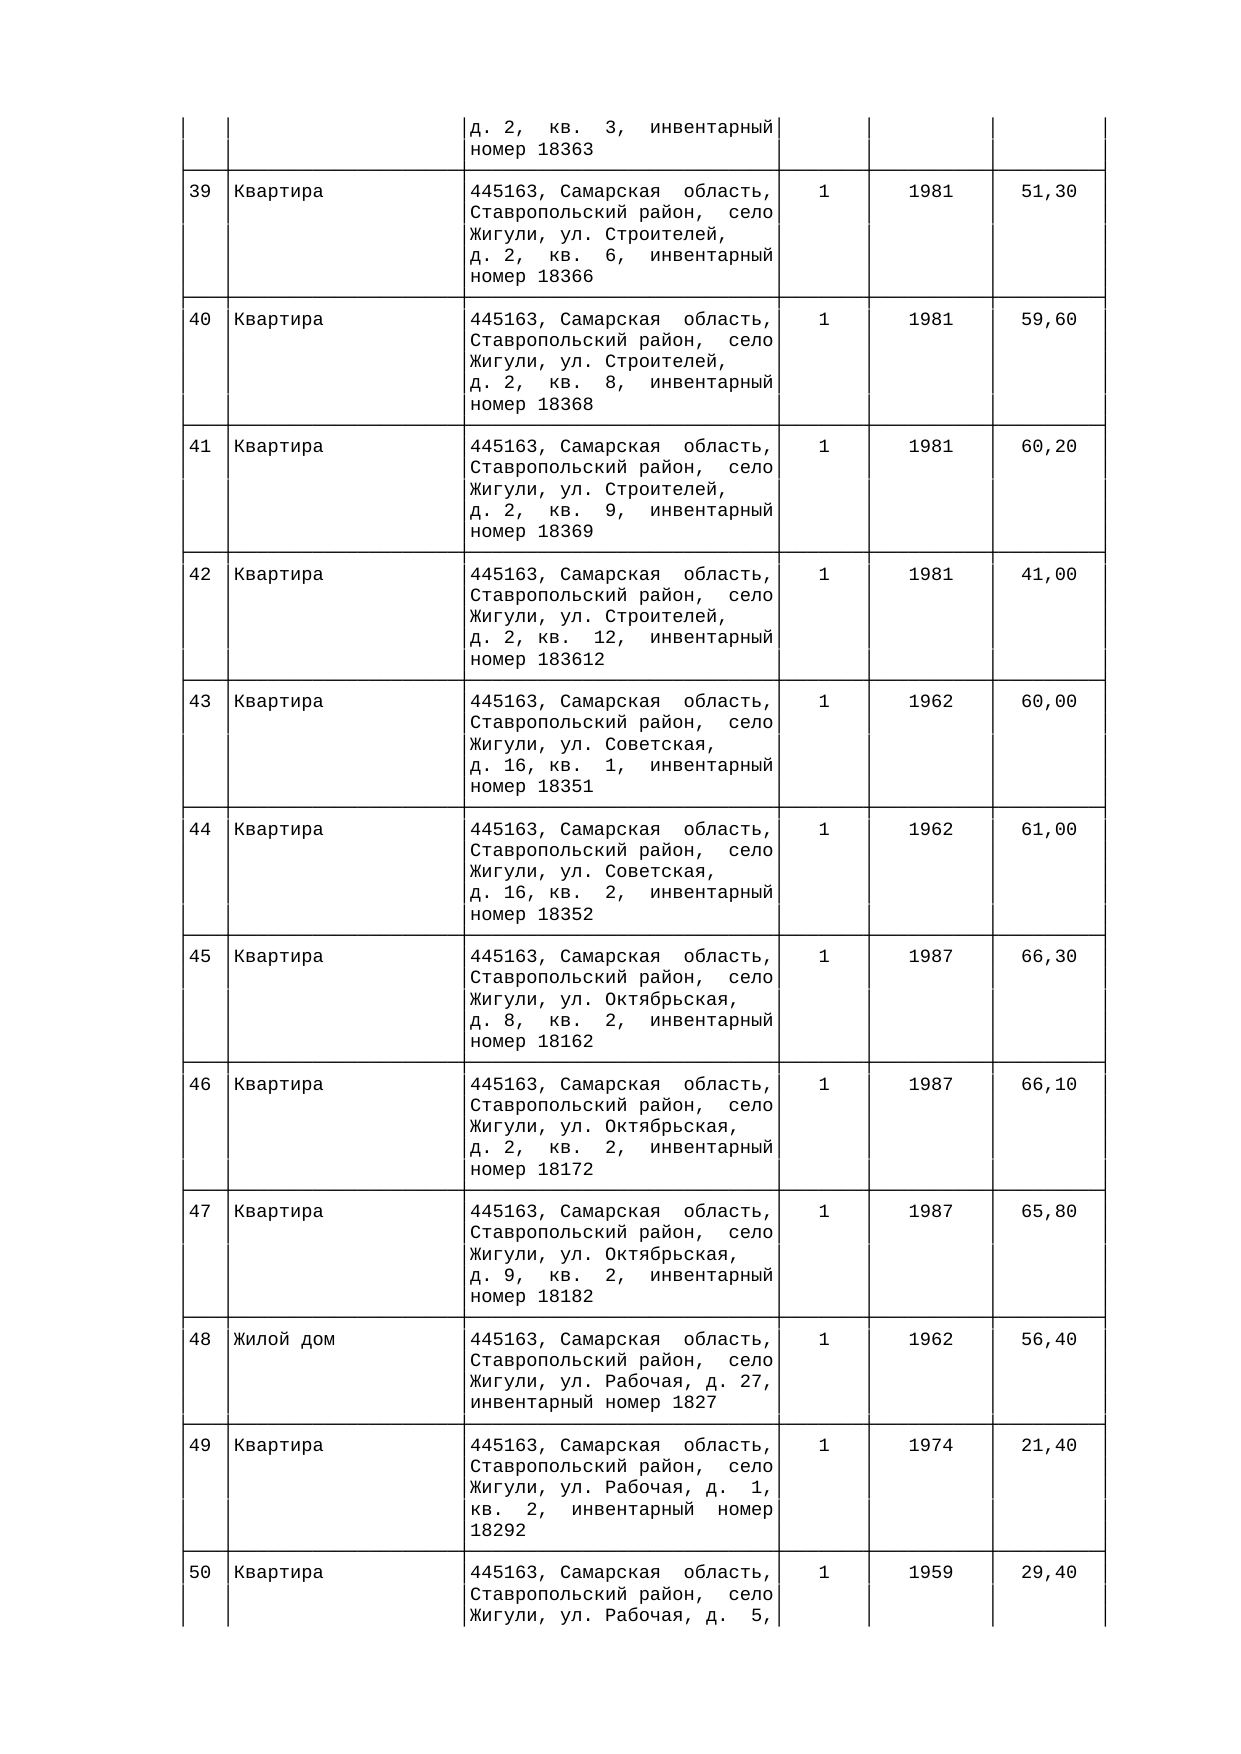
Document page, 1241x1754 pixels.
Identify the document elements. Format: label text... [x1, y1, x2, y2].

text ├───┼────────────────────┼───────────────────────────┼───────┼──────────┼─────────┤ [779, 798, 868, 819]
text │ │ │Ставропольский район, село│ │ │ │ [228, 1584, 463, 1606]
text │ │ │д. 16, кв. 1, инвентарный│ │ │ │ [464, 756, 778, 777]
text │ │ │Ставропольский район, село│ │ │ │ [228, 1223, 463, 1244]
text │ │ │Жигули, ул. Строителей, │ │ │ │ [869, 224, 992, 246]
text │ │ │Жигули, ул. Советская, │ │ │ │ [869, 862, 992, 883]
text │ │ │Жигули, ул. Рабочая, д. 1,│ │ │ │ [228, 1478, 463, 1499]
text │47 │Квартира │445163, Самарская область,│ 1 │ 1987 │ 65,80 │ [869, 1202, 992, 1223]
text │ │ │номер 18162 │ │ │ │ [228, 1032, 463, 1053]
text │ │ │номер 18162 │ │ │ │ [993, 1032, 1104, 1053]
text │ │ │д. 2, кв. 6, инвентарный│ │ │ │ [464, 246, 778, 267]
text │ │ │Ставропольский район, село│ │ │ │ [464, 1223, 778, 1244]
text │ │ │д. 2, кв. 12, инвентарный│ │ │ │ [869, 628, 992, 649]
text │ │ │д. 2, кв. 2, инвентарный│ │ │ │ [779, 1138, 868, 1159]
text │ │ │номер 18366 │ │ │ │ [779, 267, 868, 288]
text ├───┼────────────────────┼───────────────────────────┼───────┼──────────┼─────────┤ [464, 926, 778, 947]
text │ │ │номер 18352 │ │ │ │ [779, 904, 868, 926]
text ├───┼────────────────────┼───────────────────────────┼───────┼──────────┼─────────┤ [993, 926, 1104, 947]
text │ │ │Жигули, ул. Рабочая, д. 5,│ │ │ │ [779, 1606, 868, 1627]
text │ │ │Жигули, ул. Строителей, │ │ │ │ [993, 352, 1104, 373]
text │ │ │Ставропольский район, село│ │ │ │ [779, 713, 868, 734]
text │39 │Квартира │445163, Самарская область,│ 1 │ 1981 │ 51,30 │ [779, 182, 868, 203]
text │ │ │Ставропольский район, село│ │ │ │ [183, 713, 227, 734]
text │ │ │номер 18369 │ │ │ │ [183, 522, 227, 543]
text │ │ │д. 2, кв. 12, инвентарный│ │ │ │ [779, 628, 868, 649]
text ├───┼────────────────────┼───────────────────────────┼───────┼──────────┼─────────┤ [228, 543, 463, 564]
text │ │ │Жигули, ул. Октябрьская, │ │ │ │ [1105, 989, 1152, 1011]
text │43 │Квартира │445163, Самарская область,│ 1 │ 1962 │ 60,00 │ [993, 692, 1104, 713]
text │ │ │Жигули, ул. Строителей, │ │ │ │ [869, 479, 992, 501]
text │ │ │Ставропольский район, село│ │ │ │ [464, 586, 778, 607]
text │ │ │Ставропольский район, село│ │ │ │ [464, 458, 778, 479]
text │ │ │Ставропольский район, село│ │ │ │ [464, 1351, 778, 1372]
text │ │ │Жигули, ул. Строителей, │ │ │ │ [779, 352, 868, 373]
text │ │ │Жигули, ул. Советская, │ │ │ │ [993, 734, 1104, 756]
text │ │ │Жигули, ул. Октябрьская, │ │ │ │ [869, 989, 992, 1011]
text │ │ │Жигули, ул. Октябрьская, │ │ │ │ [1105, 1117, 1152, 1138]
text │ │ │номер 18368 │ │ │ │ [1105, 394, 1152, 416]
text │ │ │номер 183612 │ │ │ │ [869, 649, 992, 671]
text │ │ │Ставропольский район, село│ │ │ │ [183, 968, 227, 989]
text │ │ │Ставропольский район, село│ │ │ │ [779, 841, 868, 862]
text │42 │Квартира │445163, Самарская область,│ 1 │ 1981 │ 41,00 │ [993, 564, 1104, 586]
text │ │ │д. 16, кв. 2, инвентарный│ │ │ │ [1105, 883, 1152, 904]
text │49 │Квартира │445163, Самарская область,│ 1 │ 1974 │ 21,40 │ [869, 1436, 992, 1457]
text │ │ │Ставропольский район, село│ │ │ │ [183, 458, 227, 479]
text │ │ │номер 18366 │ │ │ │ [869, 267, 992, 288]
text │ │ │номер 18363 │ │ │ │ [869, 139, 992, 161]
text │ │ │Ставропольский район, село│ │ │ │ [464, 841, 778, 862]
text │48 │Жилой дом │445163, Самарская область,│ 1 │ 1962 │ 56,40 │ [464, 1329, 778, 1351]
text │ │ │д. 16, кв. 1, инвентарный│ │ │ │ [228, 756, 463, 777]
text │44 │Квартира │445163, Самарская область,│ 1 │ 1962 │ 61,00 │ [993, 819, 1104, 841]
text │ │ │номер 18368 │ │ │ │ [993, 394, 1104, 416]
text ├───┼────────────────────┼───────────────────────────┼───────┼──────────┼─────────┤ [228, 288, 463, 309]
text │ │ │Жигули, ул. Советская, │ │ │ │ [464, 862, 778, 883]
text │45 │Квартира │445163, Самарская область,│ 1 │ 1987 │ 66,30 │ [869, 947, 992, 968]
text │ │ │кв. 2, инвентарный номер│ │ │ │ [869, 1499, 992, 1521]
text │ │ │номер 18366 │ │ │ │ [183, 267, 227, 288]
text │40 │Квартира │445163, Самарская область,│ 1 │ 1981 │ 59,60 │ [464, 309, 778, 331]
text │42 │Квартира │445163, Самарская область,│ 1 │ 1981 │ 41,00 │ [779, 564, 868, 586]
text │ │ │д. 2, кв. 3, инвентарный│ │ │ │ [464, 118, 778, 139]
text │ │ │Ставропольский район, село│ │ │ │ [869, 1584, 992, 1606]
text │46 │Квартира │445163, Самарская область,│ 1 │ 1987 │ 66,10 │ [993, 1074, 1104, 1096]
text │43 │Квартира │445163, Самарская область,│ 1 │ 1962 │ 60,00 │ [228, 692, 463, 713]
text │ │ │д. 9, кв. 2, инвентарный│ │ │ │ [993, 1266, 1104, 1287]
text │45 │Квартира │445163, Самарская область,│ 1 │ 1987 │ 66,30 │ [464, 947, 778, 968]
text │45 │Квартира │445163, Самарская область,│ 1 │ 1987 │ 66,30 │ [993, 947, 1104, 968]
text │ │ │д. 2, кв. 12, инвентарный│ │ │ │ [1105, 628, 1152, 649]
text │ │ │номер 18352 │ │ │ │ [869, 904, 992, 926]
text │ │ │д. 2, кв. 8, инвентарный│ │ │ │ [183, 373, 227, 394]
text │ │ │Жигули, ул. Октябрьская, │ │ │ │ [464, 1244, 778, 1266]
text ├───┼────────────────────┼───────────────────────────┼───────┼──────────┼─────────┤ [779, 1308, 868, 1329]
text ├───┼────────────────────┼───────────────────────────┼───────┼──────────┼─────────┤ [869, 798, 992, 819]
text │ │ │Жигули, ул. Строителей, │ │ │ │ [993, 224, 1104, 246]
text ├───┼────────────────────┼───────────────────────────┼───────┼──────────┼─────────┤ [779, 1181, 868, 1202]
text │ │ │Жигули, ул. Октябрьская, │ │ │ │ [228, 1244, 463, 1266]
text │ │ │Ставропольский район, село│ │ │ │ [779, 1457, 868, 1478]
text │50 │Квартира │445163, Самарская область,│ 1 │ 1959 │ 29,40 │ [993, 1563, 1104, 1584]
text │ │ │Жигули, ул. Октябрьская, │ │ │ │ [464, 989, 778, 1011]
text │ │ │Жигули, ул. Строителей, │ │ │ │ [464, 224, 778, 246]
text │ │ │Ставропольский район, село│ │ │ │ [183, 586, 227, 607]
text │ │ │Ставропольский район, село│ │ │ │ [993, 1223, 1104, 1244]
text │ │ │номер 18369 │ │ │ │ [464, 522, 778, 543]
text │48 │Жилой дом │445163, Самарская область,│ 1 │ 1962 │ 56,40 │ [993, 1329, 1104, 1351]
text │ │ │номер 18352 │ │ │ │ [464, 904, 778, 926]
text ├───┼────────────────────┼───────────────────────────┼───────┼──────────┼─────────┤ [228, 1053, 463, 1074]
text │ │ │инвентарный номер 1827 │ │ │ │ [1105, 1393, 1152, 1414]
text │ │ │номер 18182 │ │ │ │ [993, 1287, 1104, 1308]
text │ │ │д. 2, кв. 2, инвентарный│ │ │ │ [993, 1138, 1104, 1159]
text │ │ │Жигули, ул. Октябрьская, │ │ │ │ [183, 989, 227, 1011]
text ├───┼────────────────────┼───────────────────────────┼───────┼──────────┼─────────┤ [228, 161, 463, 182]
text ├───┼────────────────────┼───────────────────────────┼───────┼──────────┼─────────┤ [869, 543, 992, 564]
text │46 │Квартира │445163, Самарская область,│ 1 │ 1987 │ 66,10 │ [228, 1074, 463, 1096]
text │ │ │Жигули, ул. Октябрьская, │ │ │ │ [183, 1244, 227, 1266]
text │ │ │Ставропольский район, село│ │ │ │ [183, 203, 227, 224]
text │50 │Квартира │445163, Самарская область,│ 1 │ 1959 │ 29,40 │ [779, 1563, 868, 1584]
text ├───┼────────────────────┼───────────────────────────┼───────┼──────────┼─────────┤ [779, 288, 868, 309]
text ├───┼────────────────────┼───────────────────────────┼───────┼──────────┼─────────┤ [993, 1542, 1104, 1563]
text │ │ │д. 2, кв. 2, инвентарный│ │ │ │ [869, 1138, 992, 1159]
text │ │ │д. 2, кв. 9, инвентарный│ │ │ │ [228, 501, 463, 522]
text │ │ │д. 2, кв. 9, инвентарный│ │ │ │ [869, 501, 992, 522]
text │ │ │кв. 2, инвентарный номер│ │ │ │ [228, 1499, 463, 1521]
text │ │ │номер 183612 │ │ │ │ [993, 649, 1104, 671]
text ├───┼────────────────────┼───────────────────────────┼───────┼──────────┼─────────┤ [993, 416, 1104, 437]
text │ │ │Жигули, ул. Строителей, │ │ │ │ [779, 607, 868, 628]
text │ │ │Ставропольский район, село│ │ │ │ [228, 713, 463, 734]
text │44 │Квартира │445163, Самарская область,│ 1 │ 1962 │ 61,00 │ [464, 819, 778, 841]
text │ │ │д. 16, кв. 2, инвентарный│ │ │ │ [993, 883, 1104, 904]
text │ │ │номер 18351 │ │ │ │ [779, 777, 868, 798]
text │47 │Квартира │445163, Самарская область,│ 1 │ 1987 │ 65,80 │ [993, 1202, 1104, 1223]
text │ │ │Жигули, ул. Советская, │ │ │ │ [779, 862, 868, 883]
text │ │ │номер 18366 │ │ │ │ [1105, 267, 1152, 288]
text ├───┼────────────────────┼───────────────────────────┼───────┼──────────┼─────────┤ [779, 671, 868, 692]
text │ │ │д. 8, кв. 2, инвентарный│ │ │ │ [228, 1011, 463, 1032]
text │ │ │д. 16, кв. 2, инвентарный│ │ │ │ [464, 883, 778, 904]
text │ │ │Ставропольский район, село│ │ │ │ [779, 458, 868, 479]
text │ │ │Ставропольский район, село│ │ │ │ [228, 331, 463, 352]
text │ │ │Жигули, ул. Рабочая, д. 5,│ │ │ │ [869, 1606, 992, 1627]
text │ │ │Ставропольский район, село│ │ │ │ [1105, 713, 1152, 734]
text │ │ │Ставропольский район, село│ │ │ │ [228, 586, 463, 607]
text │41 │Квартира │445163, Самарская область,│ 1 │ 1981 │ 60,20 │ [993, 437, 1104, 458]
text │ │ │Жигули, ул. Строителей, │ │ │ │ [228, 607, 463, 628]
text │ │ │Ставропольский район, село│ │ │ │ [869, 1351, 992, 1372]
text │ │ │Ставропольский район, село│ │ │ │ [183, 841, 227, 862]
text │ │ │номер 18162 │ │ │ │ [869, 1032, 992, 1053]
text │ │ │номер 18182 │ │ │ │ [228, 1287, 463, 1308]
text ├───┼────────────────────┼───────────────────────────┼───────┼──────────┼─────────┤ [869, 161, 992, 182]
text ├───┼────────────────────┼───────────────────────────┼───────┼──────────┼─────────┤ [464, 1308, 778, 1329]
text │47 │Квартира │445163, Самарская область,│ 1 │ 1987 │ 65,80 │ [228, 1202, 463, 1223]
text │ │ │Жигули, ул. Октябрьская, │ │ │ │ [869, 1244, 992, 1266]
text ├───┼────────────────────┼───────────────────────────┼───────┼──────────┼─────────┤ [464, 1053, 778, 1074]
text │ │ │д. 2, кв. 12, инвентарный│ │ │ │ [183, 628, 227, 649]
text ├───┼────────────────────┼───────────────────────────┼───────┼──────────┼─────────┤ [869, 1542, 992, 1563]
text │ │ │Жигули, ул. Строителей, │ │ │ │ [1105, 352, 1152, 373]
text │ │ │д. 16, кв. 1, инвентарный│ │ │ │ [1105, 756, 1152, 777]
text │ │ │Жигули, ул. Советская, │ │ │ │ [993, 862, 1104, 883]
text │46 │Квартира │445163, Самарская область,│ 1 │ 1987 │ 66,10 │ [779, 1074, 868, 1096]
text ├───┼────────────────────┼───────────────────────────┼───────┼──────────┼─────────┤ [464, 288, 778, 309]
text │ │ │д. 2, кв. 12, инвентарный│ │ │ │ [228, 628, 463, 649]
text ├───┼────────────────────┼───────────────────────────┼───────┼──────────┼─────────┤ [993, 1181, 1104, 1202]
text │ │ │номер 18162 │ │ │ │ [1105, 1032, 1152, 1053]
text │ │ │д. 2, кв. 6, инвентарный│ │ │ │ [993, 246, 1104, 267]
text │ │ │Жигули, ул. Советская, │ │ │ │ [1105, 862, 1152, 883]
text │ │ │д. 2, кв. 2, инвентарный│ │ │ │ [183, 1138, 227, 1159]
text │ │ │д. 2, кв. 8, инвентарный│ │ │ │ [869, 373, 992, 394]
text │ │ │Жигули, ул. Советская, │ │ │ │ [869, 734, 992, 756]
text │ │ │номер 18363 │ │ │ │ [228, 139, 463, 161]
text │ │ │Ставропольский район, село│ │ │ │ [228, 1096, 463, 1117]
text │ │ │Ставропольский район, село│ │ │ │ [993, 458, 1104, 479]
text ├───┼────────────────────┼───────────────────────────┼───────┼──────────┼─────────┤ [869, 1053, 992, 1074]
text │ │ │д. 8, кв. 2, инвентарный│ │ │ │ [869, 1011, 992, 1032]
text │ │ │д. 2, кв. 2, инвентарный│ │ │ │ [228, 1138, 463, 1159]
text │ │ │Ставропольский район, село│ │ │ │ [464, 1457, 778, 1478]
text │42 │Квартира │445163, Самарская область,│ 1 │ 1981 │ 41,00 │ [464, 564, 778, 586]
text │ │ │Жигули, ул. Рабочая, д. 27,│ │ │ │ [993, 1372, 1104, 1393]
text │47 │Квартира │445163, Самарская область,│ 1 │ 1987 │ 65,80 │ [779, 1202, 868, 1223]
text │ │ │Ставропольский район, село│ │ │ │ [993, 968, 1104, 989]
text │ │ │Жигули, ул. Строителей, │ │ │ │ [993, 479, 1104, 501]
text │ │ │номер 18182 │ │ │ │ [779, 1287, 868, 1308]
text │40 │Квартира │445163, Самарская область,│ 1 │ 1981 │ 59,60 │ [993, 309, 1104, 331]
text │ │ │Жигули, ул. Октябрьская, │ │ │ │ [993, 1244, 1104, 1266]
text │ │ │Жигули, ул. Советская, │ │ │ │ [183, 734, 227, 756]
text │ │ │Жигули, ул. Советская, │ │ │ │ [464, 734, 778, 756]
text │ │ │номер 18363 │ │ │ │ [183, 139, 227, 161]
text │ │ │д. 16, кв. 1, инвентарный│ │ │ │ [869, 756, 992, 777]
text │ │ │д. 2, кв. 9, инвентарный│ │ │ │ [183, 501, 227, 522]
text │ │ │Ставропольский район, село│ │ │ │ [1105, 1457, 1152, 1478]
text │ │ │номер 18162 │ │ │ │ [183, 1032, 227, 1053]
text │ │ │Ставропольский район, село│ │ │ │ [1105, 331, 1152, 352]
text ├───┼────────────────────┼───────────────────────────┼───────┼──────────┼─────────┤ [464, 1542, 778, 1563]
text │ │ │номер 18369 │ │ │ │ [228, 522, 463, 543]
text │41 │Квартира │445163, Самарская область,│ 1 │ 1981 │ 60,20 │ [464, 437, 778, 458]
text │ │ │номер 18352 │ │ │ │ [993, 904, 1104, 926]
text │ │ │Ставропольский район, село│ │ │ │ [228, 203, 463, 224]
text │ │ │номер 18368 │ │ │ │ [183, 394, 227, 416]
text │ │ │Жигули, ул. Рабочая, д. 1,│ │ │ │ [464, 1478, 778, 1499]
text │ │ │Жигули, ул. Строителей, │ │ │ │ [228, 479, 463, 501]
text │ │ │д. 9, кв. 2, инвентарный│ │ │ │ [779, 1266, 868, 1287]
text │ │ │Ставропольский район, село│ │ │ │ [228, 1351, 463, 1372]
text │ │ │Ставропольский район, село│ │ │ │ [1105, 1223, 1152, 1244]
text │ │ │18292 │ │ │ │ [779, 1521, 868, 1542]
text │ │ │инвентарный номер 1827 │ │ │ │ [228, 1393, 463, 1414]
text ├───┼────────────────────┼───────────────────────────┼───────┼──────────┼─────────┤ [228, 1181, 463, 1202]
text ├───┼────────────────────┼───────────────────────────┼───────┼──────────┼─────────┤ [779, 543, 868, 564]
text │42 │Квартира │445163, Самарская область,│ 1 │ 1981 │ 41,00 │ [228, 564, 463, 586]
text │ │ │номер 18182 │ │ │ │ [1105, 1287, 1152, 1308]
text │ │ │номер 18366 │ │ │ │ [993, 267, 1104, 288]
text │ │ │кв. 2, инвентарный номер│ │ │ │ [779, 1499, 868, 1521]
text │ │ │Ставропольский район, село│ │ │ │ [993, 1584, 1104, 1606]
text │ │ │Жигули, ул. Строителей, │ │ │ │ [464, 607, 778, 628]
text │44 │Квартира │445163, Самарская область,│ 1 │ 1962 │ 61,00 │ [779, 819, 868, 841]
text ├───┼────────────────────┼───────────────────────────┼───────┼──────────┼─────────┤ [464, 798, 778, 819]
text │ │ │Жигули, ул. Рабочая, д. 27,│ │ │ │ [464, 1372, 778, 1393]
text │ │ │номер 18351 │ │ │ │ [464, 777, 778, 798]
text │ │ │Ставропольский район, село│ │ │ │ [779, 203, 868, 224]
text │ │ │Ставропольский район, село│ │ │ │ [869, 713, 992, 734]
text │ │ │Ставропольский район, село│ │ │ │ [869, 1223, 992, 1244]
text │ │ │номер 183612 │ │ │ │ [464, 649, 778, 671]
text │ │ │д. 9, кв. 2, инвентарный│ │ │ │ [869, 1266, 992, 1287]
text │ │ │18292 │ │ │ │ [464, 1521, 778, 1542]
text │ │ │д. 2, кв. 2, инвентарный│ │ │ │ [1105, 1138, 1152, 1159]
text │46 │Квартира │445163, Самарская область,│ 1 │ 1987 │ 66,10 │ [464, 1074, 778, 1096]
text │49 │Квартира │445163, Самарская область,│ 1 │ 1974 │ 21,40 │ [464, 1436, 778, 1457]
text │ │ │Ставропольский район, село│ │ │ │ [993, 1351, 1104, 1372]
text │ │ │номер 18363 │ │ │ │ [1105, 139, 1152, 161]
text │ │ │номер 183612 │ │ │ │ [228, 649, 463, 671]
text │ │ │д. 2, кв. 8, инвентарный│ │ │ │ [464, 373, 778, 394]
text │ │ │номер 18172 │ │ │ │ [183, 1159, 227, 1181]
text │ │ │номер 18162 │ │ │ │ [779, 1032, 868, 1053]
text │ │ │д. 2, кв. 3, инвентарный│ │ │ │ [993, 118, 1104, 139]
text │ │ │инвентарный номер 1827 │ │ │ │ [993, 1393, 1104, 1414]
text │44 │Квартира │445163, Самарская область,│ 1 │ 1962 │ 61,00 │ [228, 819, 463, 841]
text │ │ │д. 2, кв. 12, инвентарный│ │ │ │ [993, 628, 1104, 649]
text │ │ │номер 18352 │ │ │ │ [1105, 904, 1152, 926]
text │ │ │Жигули, ул. Рабочая, д. 1,│ │ │ │ [1105, 1478, 1152, 1499]
text │ │ │Жигули, ул. Строителей, │ │ │ │ [464, 479, 778, 501]
text │ │ │Жигули, ул. Рабочая, д. 27,│ │ │ │ [1105, 1372, 1152, 1393]
text │ │ │номер 18363 │ │ │ │ [779, 139, 868, 161]
text │44 │Квартира │445163, Самарская область,│ 1 │ 1962 │ 61,00 │ [869, 819, 992, 841]
text │ │ │Жигули, ул. Строителей, │ │ │ │ [869, 607, 992, 628]
text ├───┼────────────────────┼───────────────────────────┼───────┼──────────┼─────────┤ [993, 1053, 1104, 1074]
text │ │ │Ставропольский район, село│ │ │ │ [464, 713, 778, 734]
text │ │ │Ставропольский район, село│ │ │ │ [779, 1584, 868, 1606]
text │ │ │номер 18369 │ │ │ │ [1105, 522, 1152, 543]
text │ │ │д. 2, кв. 6, инвентарный│ │ │ │ [1105, 246, 1152, 267]
text │ │ │Ставропольский район, село│ │ │ │ [183, 1096, 227, 1117]
text │ │ │д. 8, кв. 2, инвентарный│ │ │ │ [1105, 1011, 1152, 1032]
text ├───┼────────────────────┼───────────────────────────┼───────┼──────────┼─────────┤ [869, 416, 992, 437]
text │40 │Квартира │445163, Самарская область,│ 1 │ 1981 │ 59,60 │ [779, 309, 868, 331]
text │ │ │18292 │ │ │ │ [993, 1521, 1104, 1542]
text │50 │Квартира │445163, Самарская область,│ 1 │ 1959 │ 29,40 │ [869, 1563, 992, 1584]
text │ │ │18292 │ │ │ │ [228, 1521, 463, 1542]
text │50 │Квартира │445163, Самарская область,│ 1 │ 1959 │ 29,40 │ [228, 1563, 463, 1584]
text │ │ │Ставропольский район, село│ │ │ │ [993, 586, 1104, 607]
text │39 │Квартира │445163, Самарская область,│ 1 │ 1981 │ 51,30 │ [869, 182, 992, 203]
text ├───┼────────────────────┼───────────────────────────┼───────┼──────────┼─────────┤ [228, 1542, 463, 1563]
text │40 │Квартира │445163, Самарская область,│ 1 │ 1981 │ 59,60 │ [228, 309, 463, 331]
text │ │ │кв. 2, инвентарный номер│ │ │ │ [183, 1499, 227, 1521]
text │ │ │д. 9, кв. 2, инвентарный│ │ │ │ [464, 1266, 778, 1287]
text ├───┼────────────────────┼───────────────────────────┼───────┼──────────┼─────────┤ [869, 1308, 992, 1329]
text │ │ │Ставропольский район, село│ │ │ │ [183, 1584, 227, 1606]
text │ │ │кв. 2, инвентарный номер│ │ │ │ [993, 1499, 1104, 1521]
text │ │ │Ставропольский район, село│ │ │ │ [779, 968, 868, 989]
text │ │ │Ставропольский район, село│ │ │ │ [869, 586, 992, 607]
text │ │ │д. 2, кв. 3, инвентарный│ │ │ │ [779, 118, 868, 139]
text │ │ │Ставропольский район, село│ │ │ │ [228, 1457, 463, 1478]
text │49 │Квартира │445163, Самарская область,│ 1 │ 1974 │ 21,40 │ [228, 1436, 463, 1457]
text │ │ │номер 18368 │ │ │ │ [464, 394, 778, 416]
text │ │ │Ставропольский район, село│ │ │ │ [869, 841, 992, 862]
text ├───┼────────────────────┼───────────────────────────┼───────┼──────────┼─────────┤ [993, 1414, 1104, 1436]
text │ │ │Жигули, ул. Рабочая, д. 1,│ │ │ │ [779, 1478, 868, 1499]
text ├───┼────────────────────┼───────────────────────────┼───────┼──────────┼─────────┤ [993, 161, 1104, 182]
text │ │ │д. 2, кв. 2, инвентарный│ │ │ │ [464, 1138, 778, 1159]
text │ │ │Ставропольский район, село│ │ │ │ [779, 331, 868, 352]
text │ │ │Жигули, ул. Рабочая, д. 1,│ │ │ │ [993, 1478, 1104, 1499]
text │ │ │Жигули, ул. Советская, │ │ │ │ [228, 734, 463, 756]
text ├───┼────────────────────┼───────────────────────────┼───────┼──────────┼─────────┤ [464, 161, 778, 182]
text │41 │Квартира │445163, Самарская область,│ 1 │ 1981 │ 60,20 │ [869, 437, 992, 458]
text │ │ │Ставропольский район, село│ │ │ │ [869, 968, 992, 989]
text │ │ │Ставропольский район, село│ │ │ │ [464, 203, 778, 224]
text │ │ │д. 2, кв. 3, инвентарный│ │ │ │ [1105, 118, 1152, 139]
text │ │ │Ставропольский район, село│ │ │ │ [1105, 203, 1152, 224]
text │49 │Квартира │445163, Самарская область,│ 1 │ 1974 │ 21,40 │ [993, 1436, 1104, 1457]
text │ │ │Жигули, ул. Октябрьская, │ │ │ │ [779, 1117, 868, 1138]
text │ │ │инвентарный номер 1827 │ │ │ │ [464, 1393, 778, 1414]
text │ │ │номер 18172 │ │ │ │ [869, 1159, 992, 1181]
text │ │ │Ставропольский район, село│ │ │ │ [1105, 1351, 1152, 1372]
text ├───┼────────────────────┼───────────────────────────┼───────┼──────────┼─────────┤ [993, 671, 1104, 692]
text │40 │Квартира │445163, Самарская область,│ 1 │ 1981 │ 59,60 │ [869, 309, 992, 331]
text │ │ │Жигули, ул. Строителей, │ │ │ │ [869, 352, 992, 373]
text │ │ │Жигули, ул. Строителей, │ │ │ │ [779, 224, 868, 246]
text │ │ │Жигули, ул. Рабочая, д. 27,│ │ │ │ [869, 1372, 992, 1393]
text │ │ │номер 18352 │ │ │ │ [183, 904, 227, 926]
text │ │ │номер 18162 │ │ │ │ [464, 1032, 778, 1053]
text ├───┼────────────────────┼───────────────────────────┼───────┼──────────┼─────────┤ [993, 288, 1104, 309]
text │ │ │д. 16, кв. 1, инвентарный│ │ │ │ [993, 756, 1104, 777]
text │ │ │инвентарный номер 1827 │ │ │ │ [779, 1393, 868, 1414]
text │ │ │номер 18172 │ │ │ │ [464, 1159, 778, 1181]
text │ │ │Жигули, ул. Рабочая, д. 5,│ │ │ │ [993, 1606, 1104, 1627]
text ├───┼────────────────────┼───────────────────────────┼───────┼──────────┼─────────┤ [779, 1414, 868, 1436]
text │ │ │Жигули, ул. Строителей, │ │ │ │ [228, 224, 463, 246]
text │ │ │д. 9, кв. 2, инвентарный│ │ │ │ [183, 1266, 227, 1287]
text │50 │Квартира │445163, Самарская область,│ 1 │ 1959 │ 29,40 │ [464, 1563, 778, 1584]
text ├───┼────────────────────┼───────────────────────────┼───────┼──────────┼─────────┤ [779, 926, 868, 947]
text │ │ │номер 18182 │ │ │ │ [869, 1287, 992, 1308]
text │45 │Квартира │445163, Самарская область,│ 1 │ 1987 │ 66,30 │ [228, 947, 463, 968]
text ├───┼────────────────────┼───────────────────────────┼───────┼──────────┼─────────┤ [464, 1414, 778, 1436]
text │ │ │д. 2, кв. 9, инвентарный│ │ │ │ [993, 501, 1104, 522]
text │ │ │18292 │ │ │ │ [869, 1521, 992, 1542]
text │ │ │номер 18366 │ │ │ │ [228, 267, 463, 288]
text │ │ │Жигули, ул. Октябрьская, │ │ │ │ [779, 1244, 868, 1266]
text │ │ │Ставропольский район, село│ │ │ │ [183, 1457, 227, 1478]
text │39 │Квартира │445163, Самарская область,│ 1 │ 1981 │ 51,30 │ [228, 182, 463, 203]
text │ │ │Жигули, ул. Октябрьская, │ │ │ │ [183, 1117, 227, 1138]
text │ │ │инвентарный номер 1827 │ │ │ │ [869, 1393, 992, 1414]
text │ │ │д. 16, кв. 2, инвентарный│ │ │ │ [183, 883, 227, 904]
text │ │ │Жигули, ул. Рабочая, д. 1,│ │ │ │ [869, 1478, 992, 1499]
text ├───┼────────────────────┼───────────────────────────┼───────┼──────────┼─────────┤ [228, 1308, 463, 1329]
text │ │ │д. 2, кв. 6, инвентарный│ │ │ │ [779, 246, 868, 267]
text ├───┼────────────────────┼───────────────────────────┼───────┼──────────┼─────────┤ [993, 1308, 1104, 1329]
text ├───┼────────────────────┼───────────────────────────┼───────┼──────────┼─────────┤ [228, 926, 463, 947]
text │ │ │Жигули, ул. Советская, │ │ │ │ [183, 862, 227, 883]
text │ │ │Ставропольский район, село│ │ │ │ [464, 1584, 778, 1606]
text │ │ │Жигули, ул. Строителей, │ │ │ │ [228, 352, 463, 373]
text │ │ │д. 2, кв. 6, инвентарный│ │ │ │ [869, 246, 992, 267]
text ├───┼────────────────────┼───────────────────────────┼───────┼──────────┼─────────┤ [228, 416, 463, 437]
text │ │ │д. 8, кв. 2, инвентарный│ │ │ │ [464, 1011, 778, 1032]
text │ │ │Жигули, ул. Октябрьская, │ │ │ │ [869, 1117, 992, 1138]
text │ │ │номер 183612 │ │ │ │ [1105, 649, 1152, 671]
text │ │ │Жигули, ул. Октябрьская, │ │ │ │ [779, 989, 868, 1011]
text │48 │Жилой дом │445163, Самарская область,│ 1 │ 1962 │ 56,40 │ [779, 1329, 868, 1351]
text │47 │Квартира │445163, Самарская область,│ 1 │ 1987 │ 65,80 │ [464, 1202, 778, 1223]
text │ │ │кв. 2, инвентарный номер│ │ │ │ [1105, 1499, 1152, 1521]
text ├───┼────────────────────┼───────────────────────────┼───────┼──────────┼─────────┤ [779, 416, 868, 437]
text ├───┼────────────────────┼───────────────────────────┼───────┼──────────┼─────────┤ [869, 288, 992, 309]
text │ │ │номер 18352 │ │ │ │ [228, 904, 463, 926]
text │39 │Квартира │445163, Самарская область,│ 1 │ 1981 │ 51,30 │ [464, 182, 778, 203]
text │ │ │д. 2, кв. 6, инвентарный│ │ │ │ [183, 246, 227, 267]
text │ │ │номер 18363 │ │ │ │ [993, 139, 1104, 161]
text │ │ │Ставропольский район, село│ │ │ │ [464, 968, 778, 989]
text │ │ │Жигули, ул. Рабочая, д. 27,│ │ │ │ [183, 1372, 227, 1393]
text │ │ │номер 18351 │ │ │ │ [869, 777, 992, 798]
text │ │ │номер 18172 │ │ │ │ [1105, 1159, 1152, 1181]
text │ │ │Ставропольский район, село│ │ │ │ [993, 713, 1104, 734]
text │ │ │Жигули, ул. Советская, │ │ │ │ [779, 734, 868, 756]
text │ │ │Ставропольский район, село│ │ │ │ [993, 1096, 1104, 1117]
text │ │ │Ставропольский район, село│ │ │ │ [993, 1457, 1104, 1478]
text │ │ │номер 18369 │ │ │ │ [993, 522, 1104, 543]
text │ │ │номер 18172 │ │ │ │ [779, 1159, 868, 1181]
text │43 │Квартира │445163, Самарская область,│ 1 │ 1962 │ 60,00 │ [779, 692, 868, 713]
text ├───┼────────────────────┼───────────────────────────┼───────┼──────────┼─────────┤ [228, 1414, 463, 1436]
text │ │ │Ставропольский район, село│ │ │ │ [228, 841, 463, 862]
text │ │ │д. 2, кв. 9, инвентарный│ │ │ │ [464, 501, 778, 522]
text │ │ │Ставропольский район, село│ │ │ │ [1105, 1584, 1152, 1606]
text │ │ │д. 9, кв. 2, инвентарный│ │ │ │ [1105, 1266, 1152, 1287]
text │ │ │д. 2, кв. 3, инвентарный│ │ │ │ [869, 118, 992, 139]
text │ │ │Ставропольский район, село│ │ │ │ [183, 331, 227, 352]
text │ │ │номер 18182 │ │ │ │ [464, 1287, 778, 1308]
text │ │ │Ставропольский район, село│ │ │ │ [228, 968, 463, 989]
text │ │ │18292 │ │ │ │ [183, 1521, 227, 1542]
text │ │ │д. 2, кв. 8, инвентарный│ │ │ │ [228, 373, 463, 394]
text │ │ │инвентарный номер 1827 │ │ │ │ [183, 1393, 227, 1414]
text │ │ │Ставропольский район, село│ │ │ │ [869, 203, 992, 224]
text │ │ │номер 18369 │ │ │ │ [869, 522, 992, 543]
text ├───┼────────────────────┼───────────────────────────┼───────┼──────────┼─────────┤ [464, 543, 778, 564]
text │ │ │номер 18351 │ │ │ │ [1105, 777, 1152, 798]
text │ │ │номер 18363 │ │ │ │ [464, 139, 778, 161]
text │ │ │Ставропольский район, село│ │ │ │ [779, 1096, 868, 1117]
text ├───┼────────────────────┼───────────────────────────┼───────┼──────────┼─────────┤ [779, 161, 868, 182]
text │ │ │д. 2, кв. 6, инвентарный│ │ │ │ [228, 246, 463, 267]
text │ │ │д. 2, кв. 3, инвентарный│ │ │ │ [228, 118, 463, 139]
text │ │ │Ставропольский район, село│ │ │ │ [1105, 586, 1152, 607]
text │ │ │Жигули, ул. Рабочая, д. 5,│ │ │ │ [464, 1606, 778, 1627]
text │ │ │номер 18351 │ │ │ │ [228, 777, 463, 798]
text │ │ │Жигули, ул. Рабочая, д. 27,│ │ │ │ [228, 1372, 463, 1393]
text │ │ │Ставропольский район, село│ │ │ │ [228, 458, 463, 479]
text │ │ │Ставропольский район, село│ │ │ │ [1105, 841, 1152, 862]
text │ │ │Жигули, ул. Рабочая, д. 5,│ │ │ │ [1105, 1606, 1152, 1627]
text │ │ │номер 18172 │ │ │ │ [228, 1159, 463, 1181]
text │ │ │Ставропольский район, село│ │ │ │ [779, 1351, 868, 1372]
text │ │ │д. 9, кв. 2, инвентарный│ │ │ │ [228, 1266, 463, 1287]
text │ │ │Жигули, ул. Строителей, │ │ │ │ [1105, 224, 1152, 246]
text │ │ │номер 183612 │ │ │ │ [779, 649, 868, 671]
text │ │ │Жигули, ул. Советская, │ │ │ │ [228, 862, 463, 883]
text │ │ │Ставропольский район, село│ │ │ │ [464, 1096, 778, 1117]
text │ │ │Ставропольский район, село│ │ │ │ [779, 1223, 868, 1244]
text │ │ │номер 18366 │ │ │ │ [464, 267, 778, 288]
text │ │ │д. 2, кв. 3, инвентарный│ │ │ │ [183, 118, 227, 139]
text │ │ │номер 18368 │ │ │ │ [869, 394, 992, 416]
text │ │ │номер 18368 │ │ │ │ [228, 394, 463, 416]
text │ │ │д. 16, кв. 2, инвентарный│ │ │ │ [869, 883, 992, 904]
text ├───┼────────────────────┼───────────────────────────┼───────┼──────────┼─────────┤ [869, 1181, 992, 1202]
text │ │ │Жигули, ул. Строителей, │ │ │ │ [464, 352, 778, 373]
text ├───┼────────────────────┼───────────────────────────┼───────┼──────────┼─────────┤ [869, 671, 992, 692]
text │ │ │Жигули, ул. Рабочая, д. 5,│ │ │ │ [228, 1606, 463, 1627]
text │ │ │номер 18351 │ │ │ │ [993, 777, 1104, 798]
text ├───┼────────────────────┼───────────────────────────┼───────┼──────────┼─────────┤ [993, 798, 1104, 819]
text │ │ │Ставропольский район, село│ │ │ │ [183, 1351, 227, 1372]
text │ │ │д. 2, кв. 9, инвентарный│ │ │ │ [779, 501, 868, 522]
text ├───┼────────────────────┼───────────────────────────┼───────┼──────────┼─────────┤ [228, 798, 463, 819]
text │ │ │д. 8, кв. 2, инвентарный│ │ │ │ [779, 1011, 868, 1032]
text │42 │Квартира │445163, Самарская область,│ 1 │ 1981 │ 41,00 │ [869, 564, 992, 586]
text ├───┼────────────────────┼───────────────────────────┼───────┼──────────┼─────────┤ [779, 1542, 868, 1563]
text │ │ │д. 16, кв. 1, инвентарный│ │ │ │ [779, 756, 868, 777]
text │ │ │Ставропольский район, село│ │ │ │ [993, 331, 1104, 352]
text ├───┼────────────────────┼───────────────────────────┼───────┼──────────┼─────────┤ [779, 1053, 868, 1074]
text │ │ │Жигули, ул. Советская, │ │ │ │ [1105, 734, 1152, 756]
text │43 │Квартира │445163, Самарская область,│ 1 │ 1962 │ 60,00 │ [464, 692, 778, 713]
text │ │ │д. 2, кв. 8, инвентарный│ │ │ │ [1105, 373, 1152, 394]
text │ │ │Ставропольский район, село│ │ │ │ [993, 203, 1104, 224]
text │ │ │Ставропольский район, село│ │ │ │ [1105, 1096, 1152, 1117]
text │ │ │Ставропольский район, село│ │ │ │ [993, 841, 1104, 862]
text │ │ │Жигули, ул. Строителей, │ │ │ │ [779, 479, 868, 501]
text │48 │Жилой дом │445163, Самарская область,│ 1 │ 1962 │ 56,40 │ [869, 1329, 992, 1351]
text │ │ │д. 8, кв. 2, инвентарный│ │ │ │ [183, 1011, 227, 1032]
text ├───┼────────────────────┼───────────────────────────┼───────┼──────────┼─────────┤ [228, 671, 463, 692]
text │ │ │Ставропольский район, село│ │ │ │ [1105, 458, 1152, 479]
text │ │ │номер 18351 │ │ │ │ [183, 777, 227, 798]
text │ │ │д. 2, кв. 12, инвентарный│ │ │ │ [464, 628, 778, 649]
text ├───┼────────────────────┼───────────────────────────┼───────┼──────────┼─────────┤ [464, 416, 778, 437]
text │ │ │д. 2, кв. 9, инвентарный│ │ │ │ [1105, 501, 1152, 522]
text │ │ │номер 18368 │ │ │ │ [779, 394, 868, 416]
text │ │ │Жигули, ул. Октябрьская, │ │ │ │ [228, 1117, 463, 1138]
text │ │ │Жигули, ул. Октябрьская, │ │ │ │ [993, 989, 1104, 1011]
text │ │ │Жигули, ул. Рабочая, д. 27,│ │ │ │ [779, 1372, 868, 1393]
text │ │ │Жигули, ул. Строителей, │ │ │ │ [1105, 607, 1152, 628]
text ├───┼────────────────────┼───────────────────────────┼───────┼──────────┼─────────┤ [869, 926, 992, 947]
text │ │ │Жигули, ул. Октябрьская, │ │ │ │ [1105, 1244, 1152, 1266]
text │ │ │д. 16, кв. 2, инвентарный│ │ │ │ [228, 883, 463, 904]
text │ │ │Ставропольский район, село│ │ │ │ [869, 1457, 992, 1478]
text │ │ │Жигули, ул. Строителей, │ │ │ │ [993, 607, 1104, 628]
text │ │ │Жигули, ул. Рабочая, д. 5,│ │ │ │ [183, 1606, 227, 1627]
text │ │ │Жигули, ул. Строителей, │ │ │ │ [183, 479, 227, 501]
text │ │ │Ставропольский район, село│ │ │ │ [464, 331, 778, 352]
text │ │ │Ставропольский район, село│ │ │ │ [869, 331, 992, 352]
text │ │ │Жигули, ул. Строителей, │ │ │ │ [183, 607, 227, 628]
text ├───┼────────────────────┼───────────────────────────┼───────┼──────────┼─────────┤ [993, 543, 1104, 564]
text │ │ │д. 16, кв. 1, инвентарный│ │ │ │ [183, 756, 227, 777]
text │ │ │Жигули, ул. Строителей, │ │ │ │ [183, 224, 227, 246]
text │46 │Квартира │445163, Самарская область,│ 1 │ 1987 │ 66,10 │ [869, 1074, 992, 1096]
text │ │ │номер 18369 │ │ │ │ [779, 522, 868, 543]
text │ │ │д. 16, кв. 2, инвентарный│ │ │ │ [779, 883, 868, 904]
text │ │ │Ставропольский район, село│ │ │ │ [869, 458, 992, 479]
text │ │ │номер 18172 │ │ │ │ [993, 1159, 1104, 1181]
text │41 │Квартира │445163, Самарская область,│ 1 │ 1981 │ 60,20 │ [228, 437, 463, 458]
text │39 │Квартира │445163, Самарская область,│ 1 │ 1981 │ 51,30 │ [993, 182, 1104, 203]
text │49 │Квартира │445163, Самарская область,│ 1 │ 1974 │ 21,40 │ [779, 1436, 868, 1457]
text │41 │Квартира │445163, Самарская область,│ 1 │ 1981 │ 60,20 │ [779, 437, 868, 458]
text │ │ │номер 18182 │ │ │ │ [183, 1287, 227, 1308]
text │43 │Квартира │445163, Самарская область,│ 1 │ 1962 │ 60,00 │ [869, 692, 992, 713]
text │ │ │д. 2, кв. 8, инвентарный│ │ │ │ [779, 373, 868, 394]
text │48 │Жилой дом │445163, Самарская область,│ 1 │ 1962 │ 56,40 │ [228, 1329, 463, 1351]
text ├───┼────────────────────┼───────────────────────────┼───────┼──────────┼─────────┤ [464, 671, 778, 692]
text │ │ │Жигули, ул. Строителей, │ │ │ │ [1105, 479, 1152, 501]
text │ │ │Жигули, ул. Октябрьская, │ │ │ │ [464, 1117, 778, 1138]
text │ │ │д. 2, кв. 8, инвентарный│ │ │ │ [993, 373, 1104, 394]
text │ │ │Жигули, ул. Строителей, │ │ │ │ [183, 352, 227, 373]
text │ │ │Жигули, ул. Октябрьская, │ │ │ │ [993, 1117, 1104, 1138]
text │ │ │д. 8, кв. 2, инвентарный│ │ │ │ [993, 1011, 1104, 1032]
text │ │ │Ставропольский район, село│ │ │ │ [1105, 968, 1152, 989]
text │ │ │Ставропольский район, село│ │ │ │ [869, 1096, 992, 1117]
text │ │ │Ставропольский район, село│ │ │ │ [183, 1223, 227, 1244]
text │ │ │Жигули, ул. Рабочая, д. 1,│ │ │ │ [183, 1478, 227, 1499]
text │ │ │кв. 2, инвентарный номер│ │ │ │ [464, 1499, 778, 1521]
text │ │ │Ставропольский район, село│ │ │ │ [779, 586, 868, 607]
text ├───┼────────────────────┼───────────────────────────┼───────┼──────────┼─────────┤ [464, 1181, 778, 1202]
text │ │ │Жигули, ул. Октябрьская, │ │ │ │ [228, 989, 463, 1011]
text │45 │Квартира │445163, Самарская область,│ 1 │ 1987 │ 66,30 │ [779, 947, 868, 968]
text ├───┼────────────────────┼───────────────────────────┼───────┼──────────┼─────────┤ [869, 1414, 992, 1436]
text │ │ │номер 183612 │ │ │ │ [183, 649, 227, 671]
text │ │ │18292 │ │ │ │ [1105, 1521, 1152, 1542]
